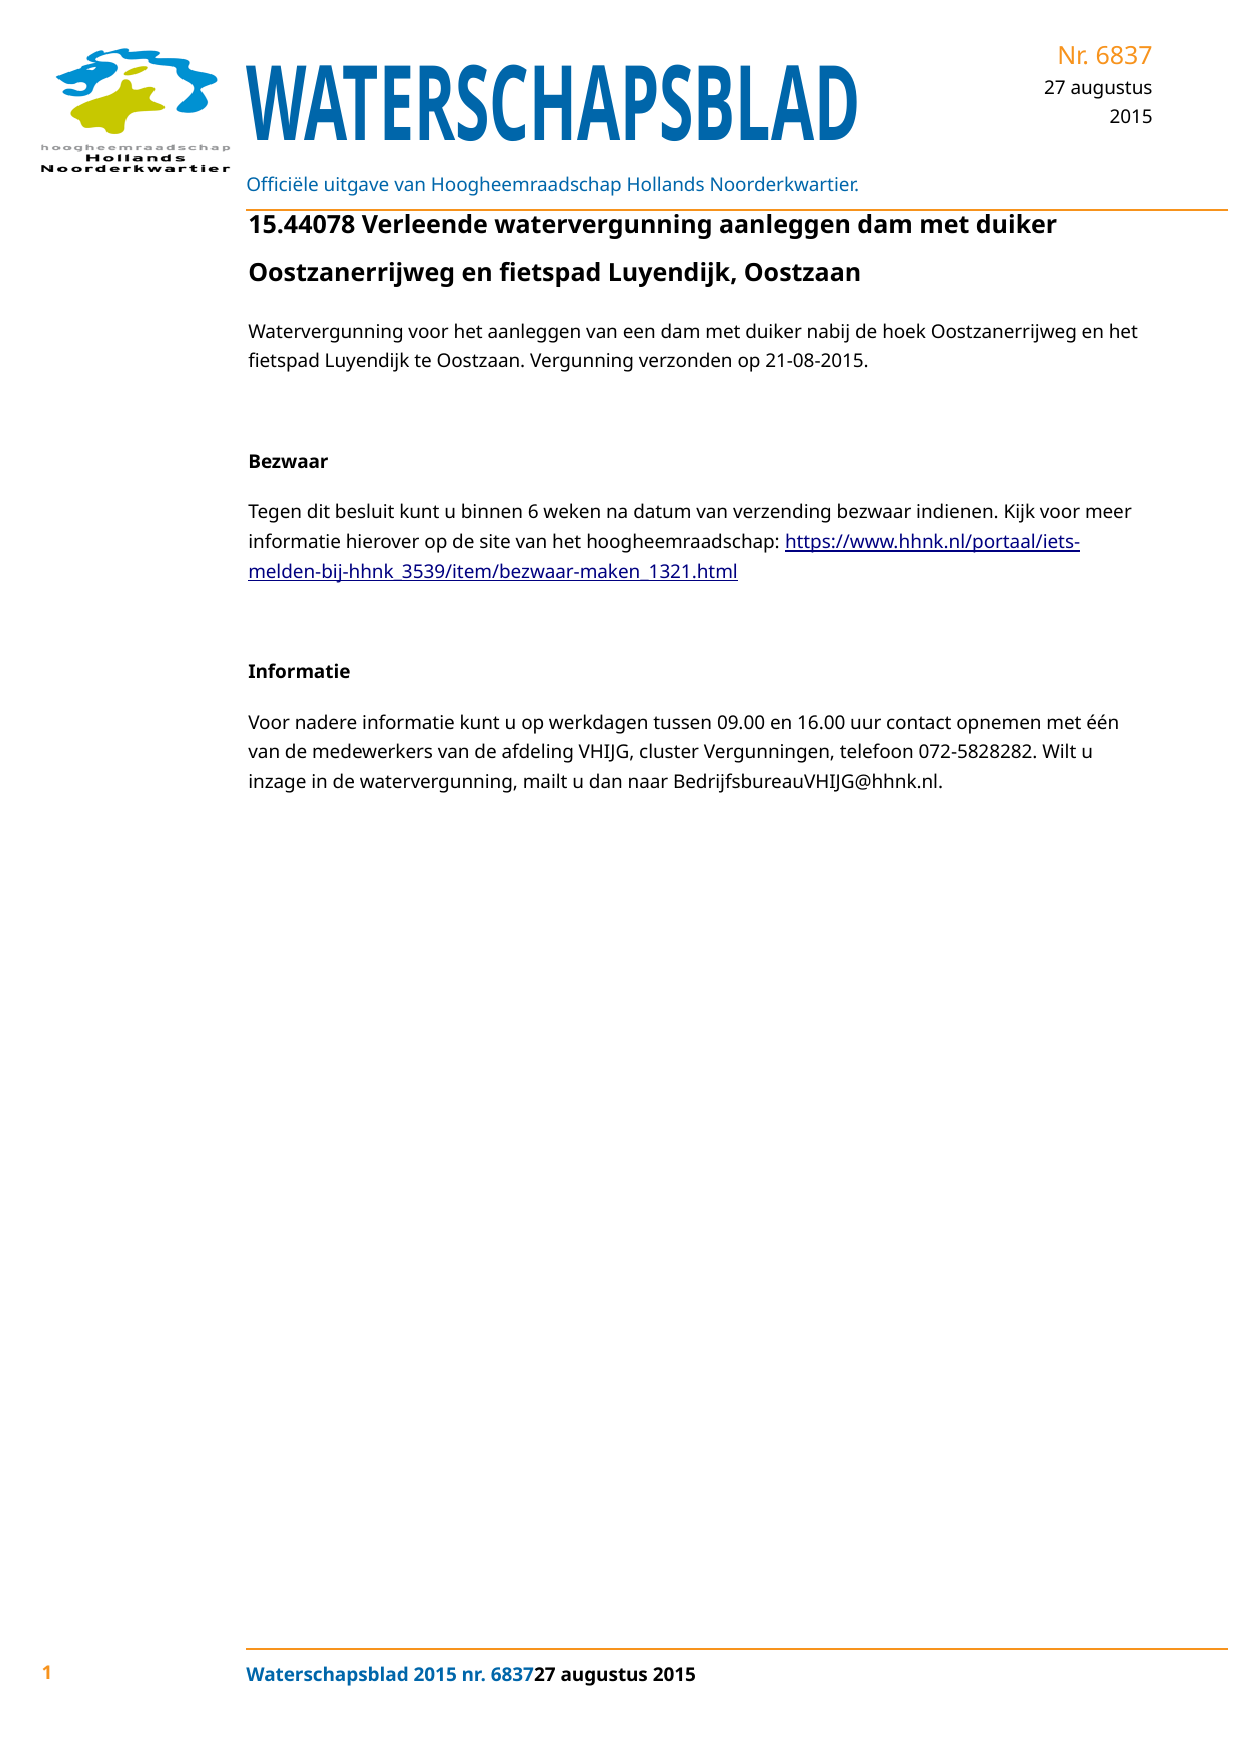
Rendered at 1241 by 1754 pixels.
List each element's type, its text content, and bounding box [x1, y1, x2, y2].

text Tegen dit besluit kunt u binnen 6 weken na datum van verzending bezwaar indienen. Kijk voor meer informatie hierover op de site van het hoogheemraadschap: https://www.hhnk.nl/portaal/iets-melden-bij-hhnk_3539/item/bezwaar-maken_1321.html [248, 499, 1152, 584]
text Bezwaar [248, 448, 1152, 474]
text Watervergunning voor het aanleggen van een dam met duiker nabij de hoek Oostzanerrijweg en het fietspad Luyendijk te Oostzaan. Vergunning verzonden op 21-08-2015. [248, 318, 1152, 373]
text 15.44078 Verleende watervergunning aanleggen dam met duiker Oostzanerrijweg en fietspad Luyendijk, Oostzaan [248, 211, 1152, 288]
text Voor nadere informatie kunt u op werkdagen tussen 09.00 en 16.00 uur contact opnemen met één van de medewerkers van de afdeling VHIJG, cluster Vergunningen, telefoon 072-5828282. Wilt u inzage in de watervergunning, mailt u dan naar BedrijfsbureauVHIJG@hhnk.nl. [248, 709, 1152, 794]
text Informatie [248, 659, 1152, 684]
picture [41, 47, 231, 172]
